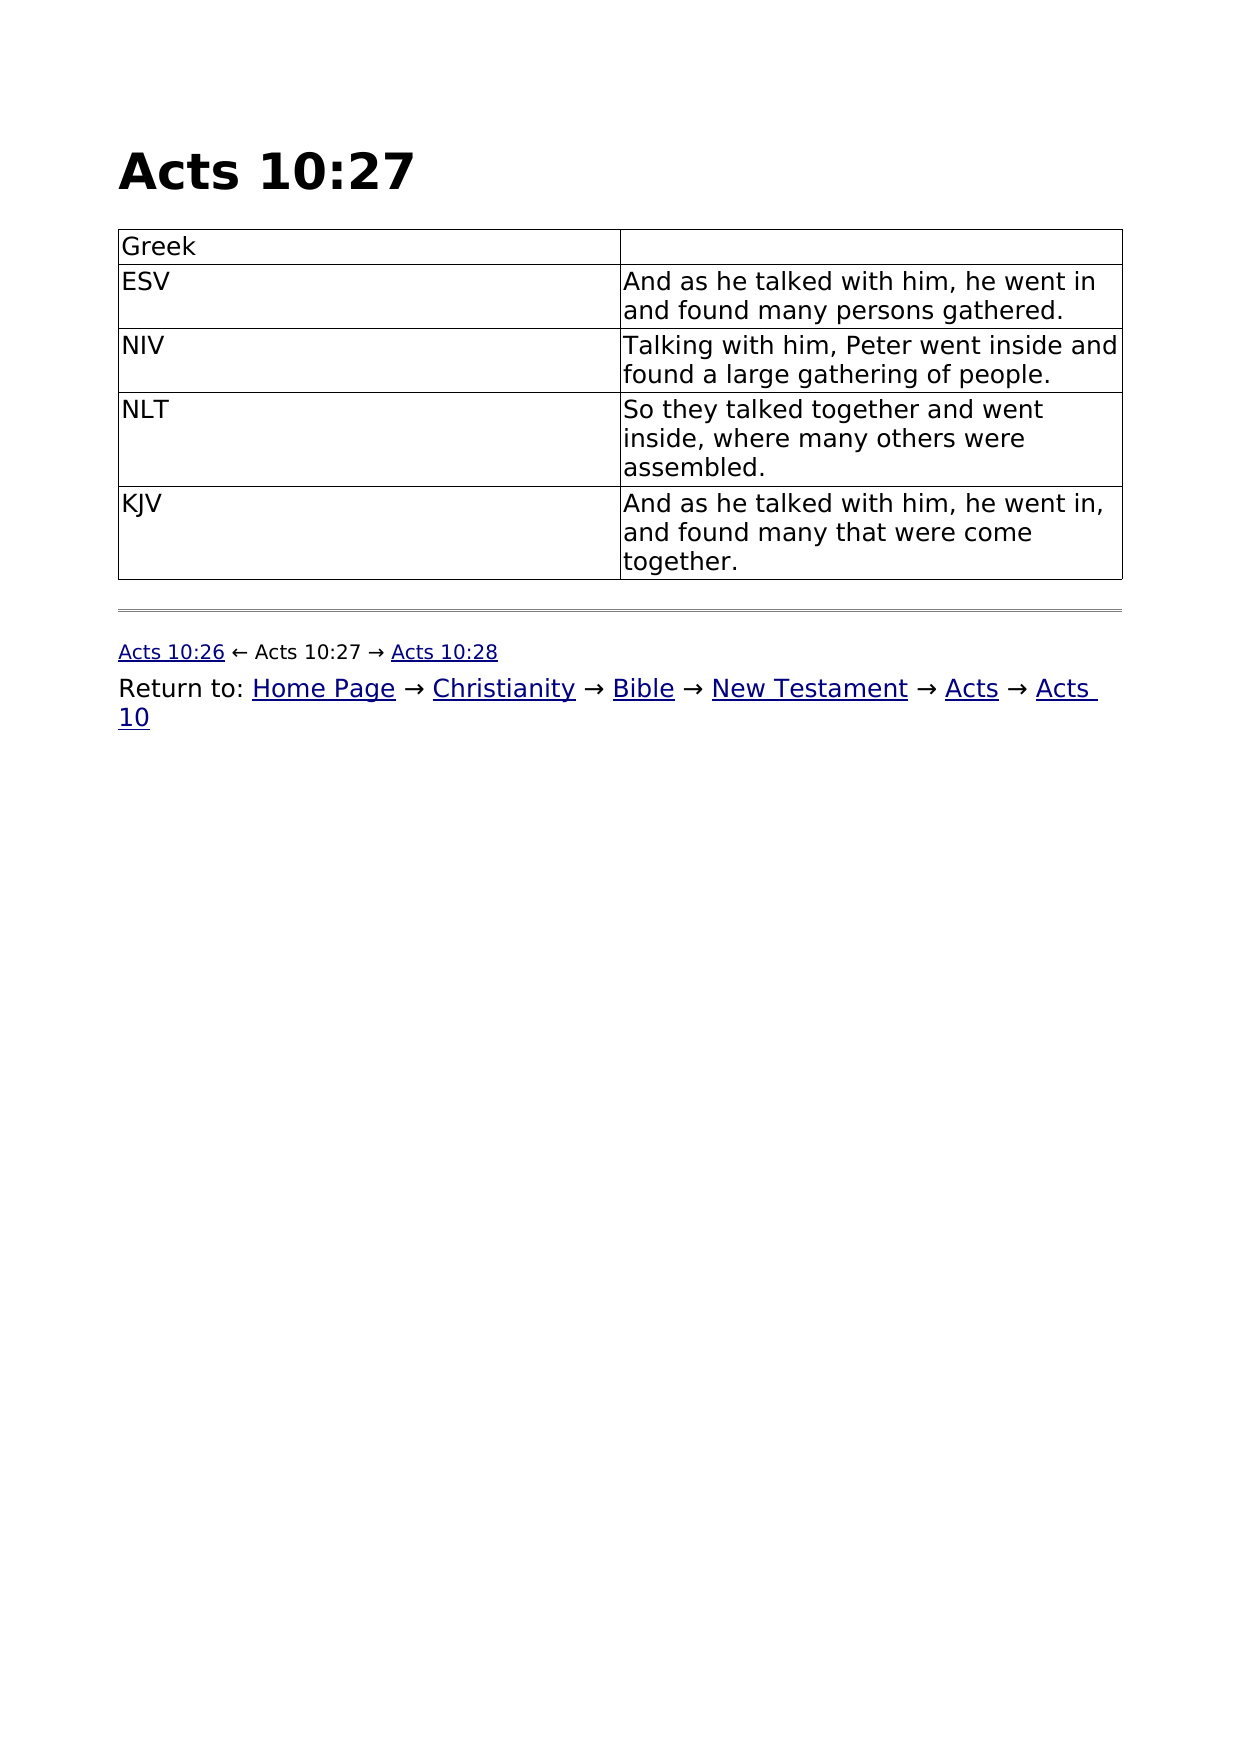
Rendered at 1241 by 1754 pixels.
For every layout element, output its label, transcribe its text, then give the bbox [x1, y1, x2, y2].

subtitle Acts 10:27 [118, 143, 1122, 201]
table_cell NLT [119, 393, 620, 486]
table_cell KJV [119, 487, 620, 579]
table_cell ESV [119, 265, 620, 328]
table_cell And as he talked with him, he went in and found many persons gathered. [621, 265, 1122, 328]
table_cell And as he talked with him, he went in, and found many that were come together. [621, 487, 1122, 579]
table_header Greek [119, 230, 620, 264]
table_cell Talking with him, Peter went inside and found a large gathering of people. [621, 329, 1122, 392]
table_cell So they talked together and went inside, where many others were assembled. [621, 393, 1122, 486]
text Return to: Home Page → Christianity → Bible → New Testament → Acts → Acts 10 [118, 674, 1122, 733]
table_cell NIV [119, 329, 620, 392]
text Acts 10:26 ← Acts 10:27 → Acts 10:28 [118, 640, 1122, 674]
table_header [621, 230, 1122, 264]
